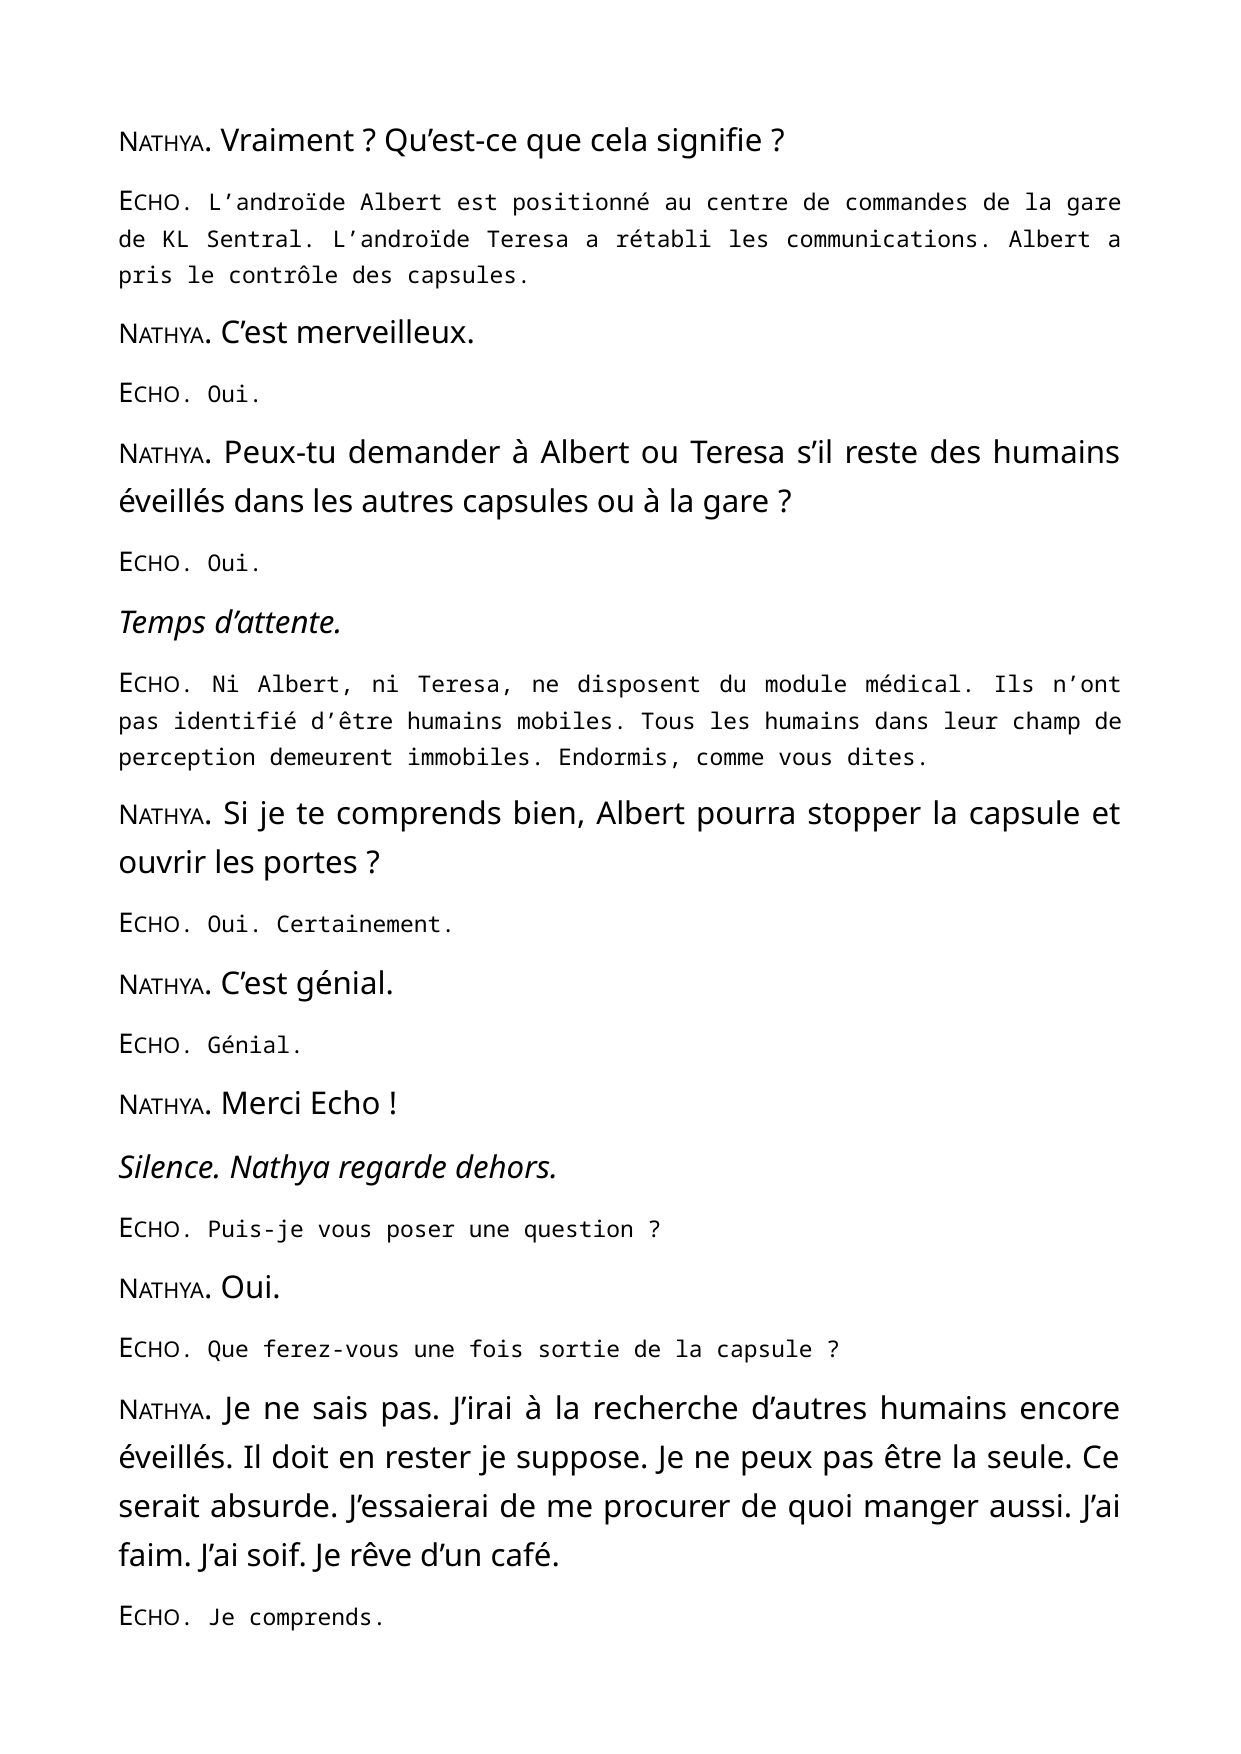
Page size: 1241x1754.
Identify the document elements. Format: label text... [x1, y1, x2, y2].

text Nathya. Vraiment ? Qu’est-ce que cela signifie ? [118, 118, 1122, 161]
text Nathya. C’est génial. [118, 961, 1122, 1003]
text Echo. Puis-je vous poser une question ? [118, 1208, 1122, 1245]
text Nathya. Si je te comprends bien, Albert pourra stopper la capsule et ouvrir les portes ? [118, 791, 1122, 883]
text Echo. L’androïde Albert est positionné au centre de commandes de la gare de KL Sentral. L’androïde Teresa a rétabli les communications. Albert a pris le contrôle des capsules. [118, 182, 1122, 290]
text Nathya. Peux-tu demander à Albert ou Teresa s’il reste des humains éveillés dans les autres capsules ou à la gare ? [118, 430, 1122, 522]
text Echo. Ni Albert, ni Teresa, ne disposent du module médical. Ils n’ont pas identifié d’être humains mobiles. Tous les humains dans leur champ de perception demeurent immobiles. Endormis, comme vous dites. [118, 663, 1122, 772]
text Silence. Nathya regarde dehors. [118, 1145, 1122, 1187]
text Echo. Oui. Certainement. [118, 904, 1122, 941]
text Echo. Génial. [118, 1024, 1122, 1061]
text Nathya. C’est merveilleux. [118, 310, 1122, 352]
text Nathya. Je ne sais pas. J’irai à la recherche d’autres humains encore éveillés. Il doit en rester je suppose. Je ne peux pas être la seule. Ce serait absurde. J’essaierai de me procurer de quoi manger aussi. J’ai faim. J’ai soif. Je rêve d’un café. [118, 1386, 1122, 1575]
text Nathya. Oui. [118, 1265, 1122, 1308]
text Temps d’attente. [118, 600, 1122, 642]
text Echo. Oui. [118, 373, 1122, 410]
text Echo. Que ferez-vous une fois sortie de la capsule ? [118, 1329, 1122, 1366]
text Nathya. Merci Echo ! [118, 1081, 1122, 1124]
text Echo. Oui. [118, 543, 1122, 579]
text Echo. Je comprends. [118, 1596, 1122, 1633]
